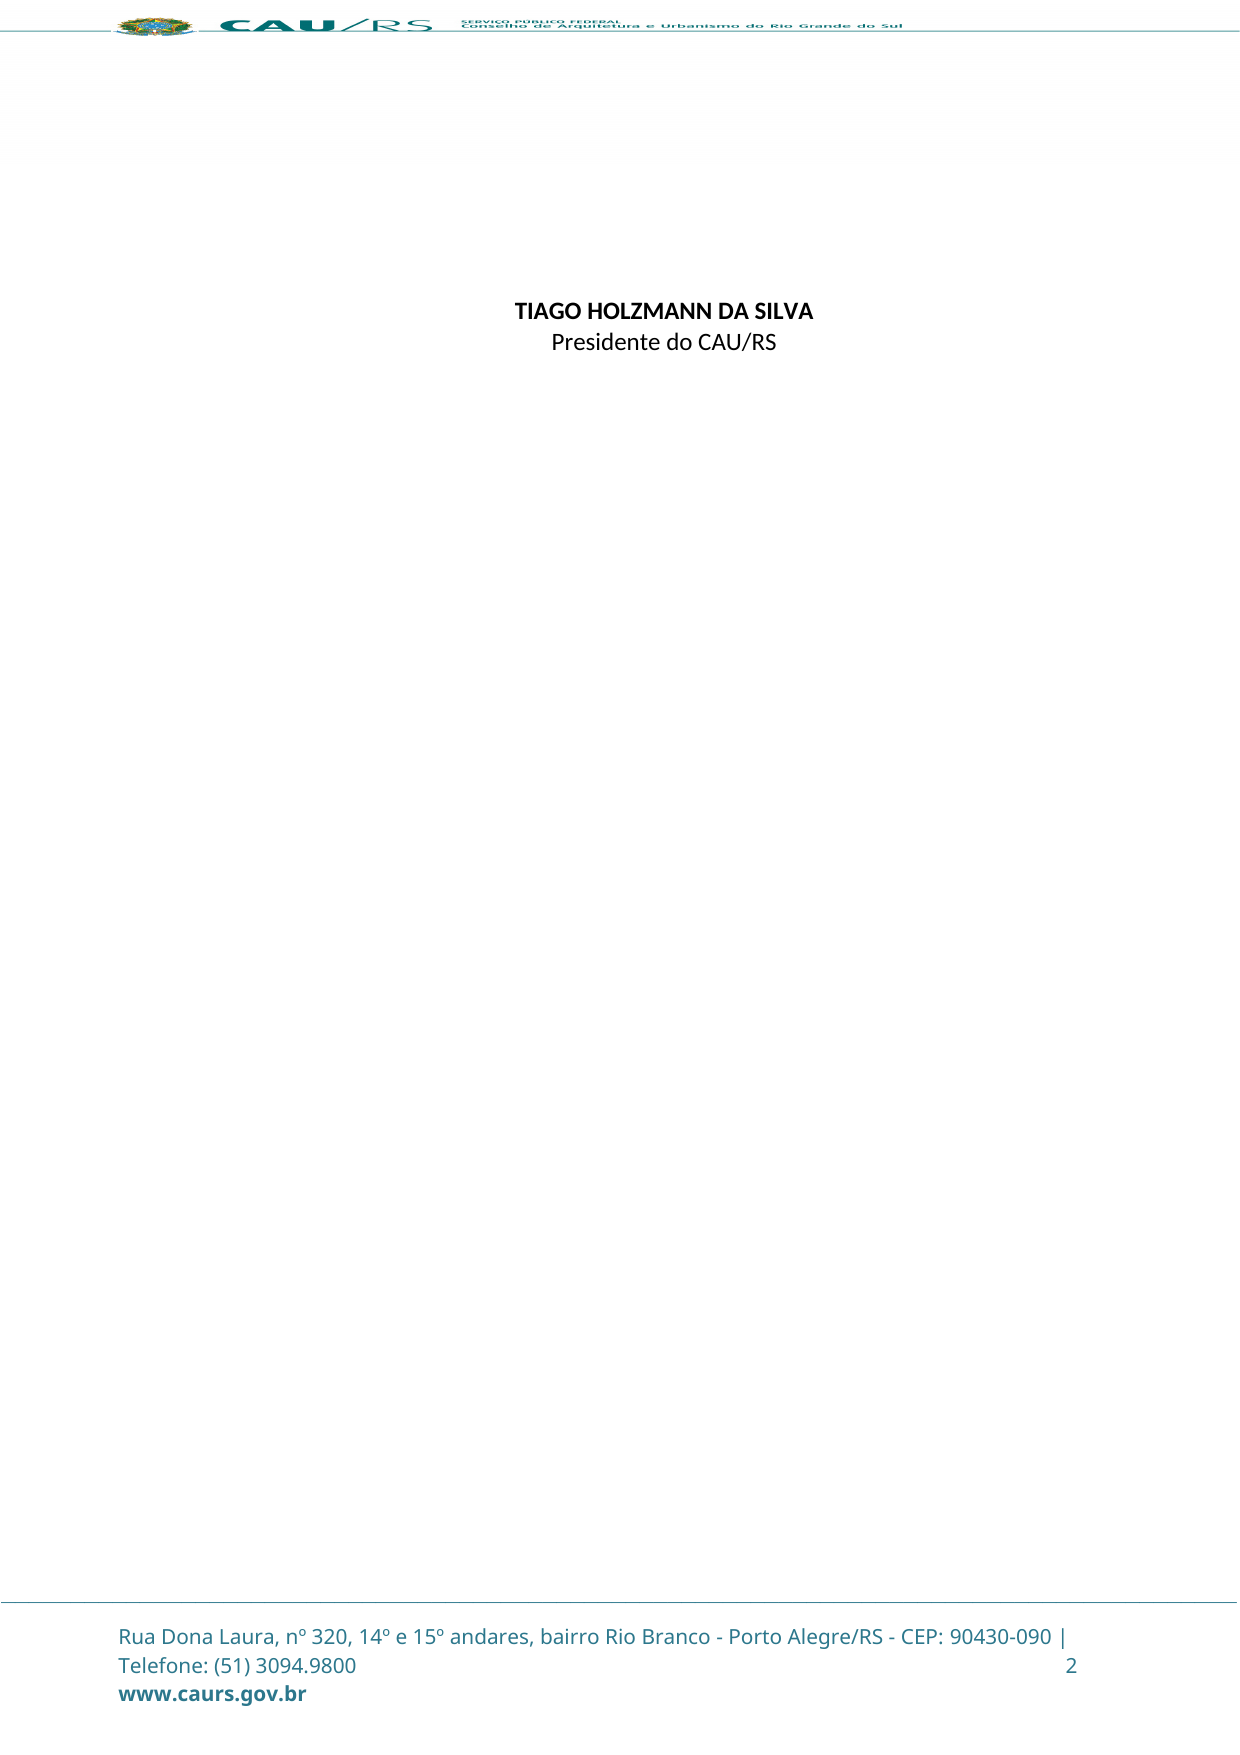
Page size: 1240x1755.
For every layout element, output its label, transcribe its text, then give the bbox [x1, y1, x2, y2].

text TIAGO HOLZMANN DA SILVA [177, 295, 1151, 326]
text Presidente do CAU/RS [177, 326, 1151, 356]
